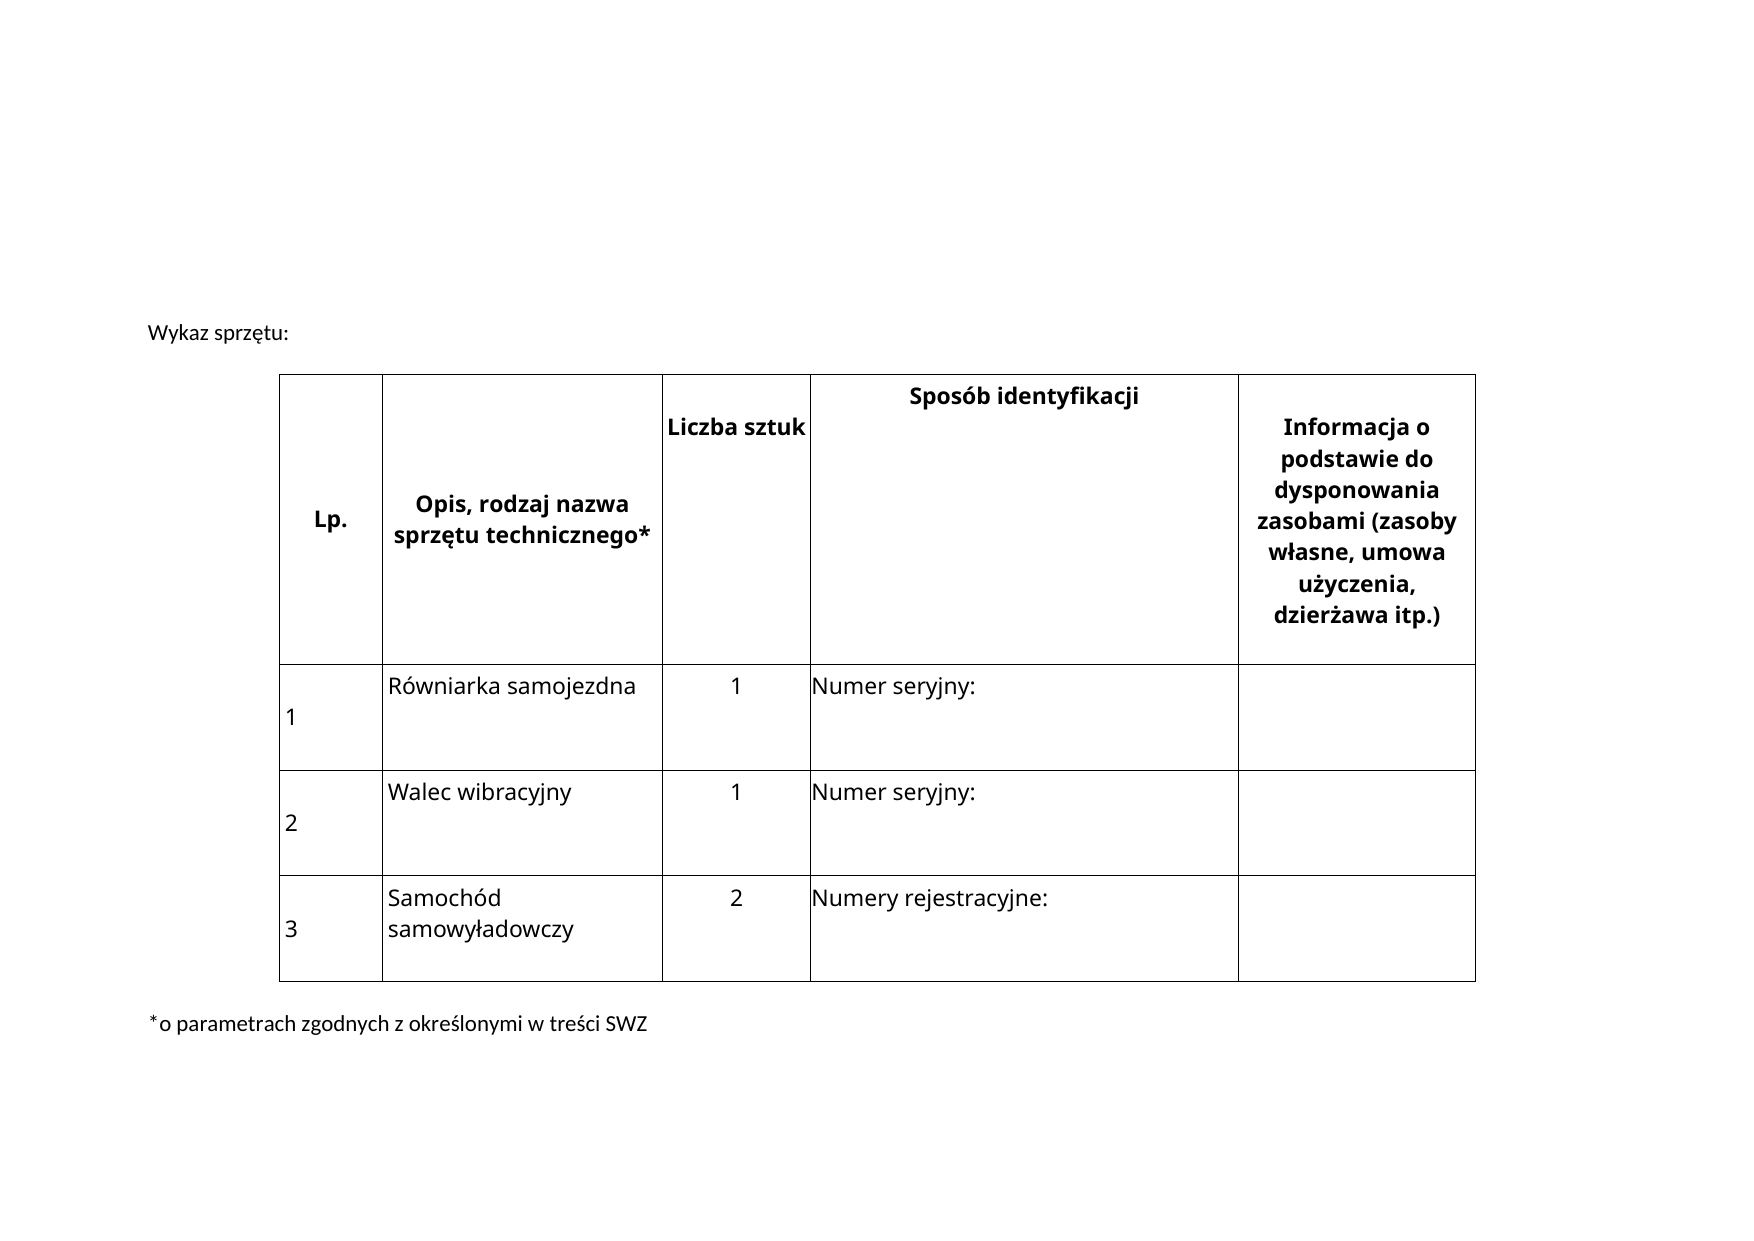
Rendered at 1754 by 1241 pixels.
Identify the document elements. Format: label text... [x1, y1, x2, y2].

table_cell 2 [280, 771, 382, 875]
table_cell Walec wibracyjny [383, 771, 662, 875]
table_header Sposób identyfikacji [811, 375, 1238, 664]
text Wykaz sprzętu: [148, 318, 1606, 346]
table_cell [1239, 665, 1475, 769]
table_cell [1239, 771, 1475, 875]
table_cell Numer seryjny: [811, 771, 1238, 875]
table_cell 2 [663, 876, 810, 981]
table_cell 1 [663, 665, 810, 769]
table_cell [1239, 876, 1475, 981]
table_cell Numer seryjny: [811, 665, 1238, 769]
table_cell 1 [280, 665, 382, 769]
text *o parametrach zgodnych z określonymi w treści SWZ [148, 1009, 1606, 1038]
table_header Informacja o podstawie do dysponowania zasobami (zasoby własne, umowa użyczenia, dzierżawa itp.) [1239, 375, 1475, 664]
table_header Opis, rodzaj nazwa sprzętu technicznego* [383, 375, 662, 664]
table_cell 1 [663, 771, 810, 875]
table_cell Numery rejestracyjne: [811, 876, 1238, 981]
table_cell Równiarka samojezdna [383, 665, 662, 769]
table_cell 3 [280, 876, 382, 981]
table_header Lp. [280, 375, 382, 664]
table_cell Samochód samowyładowczy [383, 876, 662, 981]
table_header Liczba sztuk [663, 375, 810, 664]
